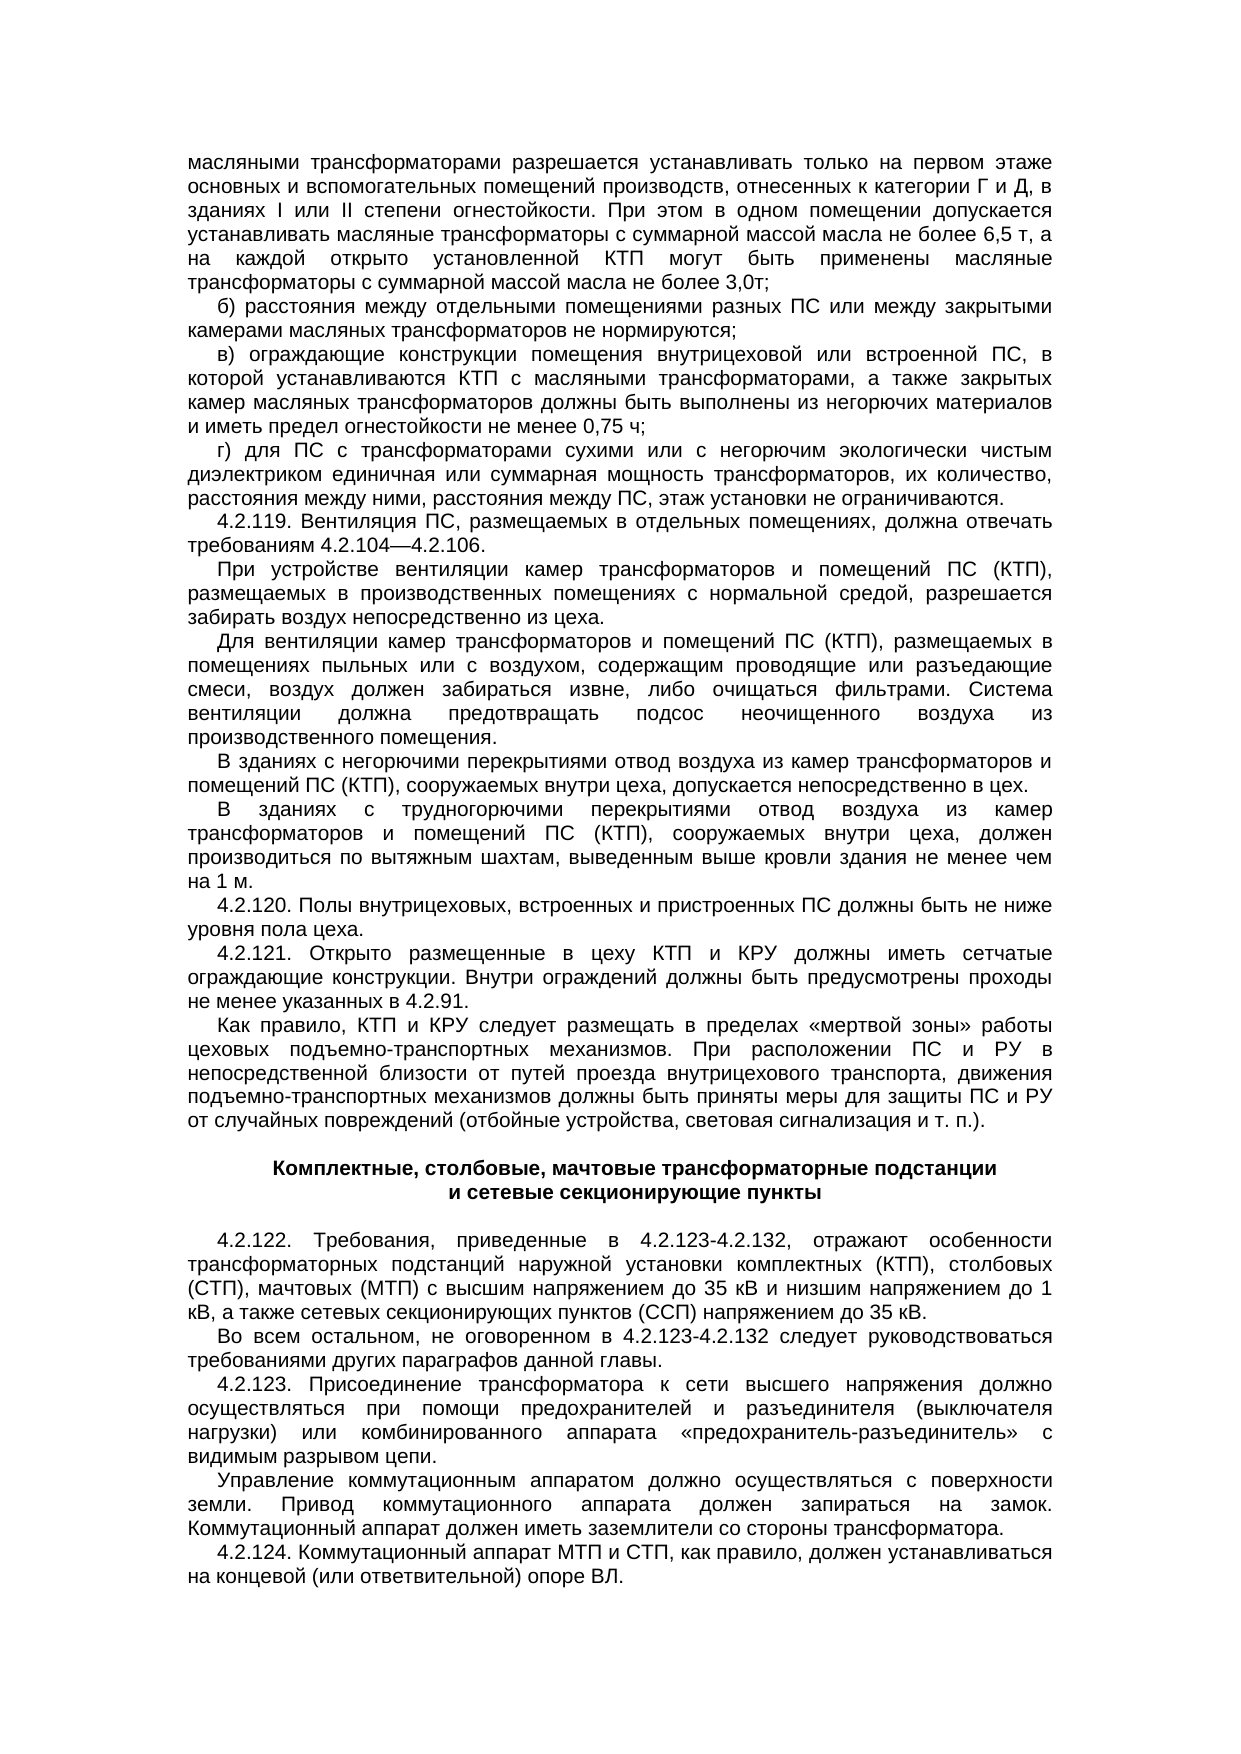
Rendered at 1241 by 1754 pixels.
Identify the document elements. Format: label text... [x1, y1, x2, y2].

text Управление коммутационным аппаратом должно осуществляться с поверхности земли. Привод коммутационного аппарата должен запираться на замок. Коммутационный аппарат должен иметь заземлители со стороны трансформатора. [187, 1468, 1053, 1539]
text 4.2.119. Вентиляция ПС, размещаемых в отдельных помещениях, должна отвечать требованиям 4.2.104—4.2.106. [187, 509, 1053, 557]
text В зданиях с негорючими перекрытиями отвод воздуха из камер трансформаторов и помещений ПС (КТП), сооружаемых внутри цеха, допускается непосредственно в цех. [187, 749, 1053, 797]
text 4.2.124. Коммутационный аппарат МТП и СТП, как правило, должен устанавливаться на концевой (или ответвительной) опоре ВЛ. [187, 1539, 1053, 1587]
text 4.2.122. Требования, приведенные в 4.2.123-4.2.132, отражают особенности трансформаторных подстанций наружной установки комплектных (КТП), столбовых (СТП), мачтовых (МТП) с высшим напряжением до 35 кВ и низшим напряжением до 1 кВ, а также сетевых секционирующих пунктов (ССП) напряжением до 35 кВ. [187, 1228, 1053, 1324]
text 4.2.120. Полы внутрицеховых, встроенных и пристроенных ПС должны быть не ниже уровня пола цеха. [187, 893, 1053, 941]
text масляными трансформаторами разрешается устанавливать только на первом этаже основных и вспомогательных помещений производств, отнесенных к категории Г и Д, в зданиях I или II степени огнестойкости. При этом в одном помещении допускается устанавливать масляные трансформаторы с суммарной массой масла не более 6,5 т, а на каждой открыто установленной КТП могут быть применены масляные трансформаторы с суммарной массой масла не более 3,0т; [187, 150, 1053, 294]
text г) для ПС с трансформаторами сухими или с негорючим экологически чистым диэлектриком единичная или суммарная мощность трансформаторов, их количество, расстояния между ними, расстояния между ПС, этаж установки не ограничиваются. [187, 437, 1053, 509]
text Как правило, КТП и КРУ следует размещать в пределах «мертвой зоны» работы цеховых подъемно-транспортных механизмов. При расположении ПС и РУ в непосредственной близости от путей проезда внутрицехового транспорта, движения подъемно-транспортных механизмов должны быть приняты меры для защиты ПС и РУ от случайных повреждений (отбойные устройства, световая сигнализация и т. п.). [187, 1012, 1053, 1132]
text 4.2.123. Присоединение трансформатора к сети высшего напряжения должно осуществляться при помощи предохранителей и разъединителя (выключателя нагрузки) или комбинированного аппарата «предохранитель-разъединитель» с видимым разрывом цепи. [187, 1372, 1053, 1468]
text в) ограждающие конструкции помещения внутрицеховой или встроенной ПС, в которой устанавливаются КТП с масляными трансформаторами, а также закрытых камер масляных трансформаторов должны быть выполнены из негорючих материалов и иметь предел огнестойкости не менее 0,75 ч; [187, 342, 1053, 437]
text Комплектные, столбовые, мачтовые трансформаторные подстанции [187, 1156, 1053, 1180]
text Во всем остальном, не оговоренном в 4.2.123-4.2.132 следует руководствоваться требованиями других параграфов данной главы. [187, 1324, 1053, 1372]
text В зданиях с трудногорючими перекрытиями отвод воздуха из камер трансформаторов и помещений ПС (КТП), сооружаемых внутри цеха, должен производиться по вытяжным шахтам, выведенным выше кровли здания не менее чем на 1 м. [187, 797, 1053, 893]
text б) расстояния между отдельными помещениями разных ПС или между закрытыми камерами масляных трансформаторов не нормируются; [187, 294, 1053, 342]
text Для вентиляции камер трансформаторов и помещений ПС (КТП), размещаемых в помещениях пыльных или с воздухом, содержащим проводящие или разъедающие смеси, воздух должен забираться извне, либо очищаться фильтрами. Система вентиляции должна предотвращать подсос неочищенного воздуха из производственного помещения. [187, 629, 1053, 749]
text При устройстве вентиляции камер трансформаторов и помещений ПС (КТП), размещаемых в производственных помещениях с нормальной средой, разрешается забирать воздух непосредственно из цеха. [187, 557, 1053, 629]
text и сетевые секционирующие пункты [187, 1180, 1053, 1204]
text 4.2.121. Открыто размещенные в цеху КТП и КРУ должны иметь сетчатые ограждающие конструкции. Внутри ограждений должны быть предусмотрены проходы не менее указанных в 4.2.91. [187, 941, 1053, 1012]
